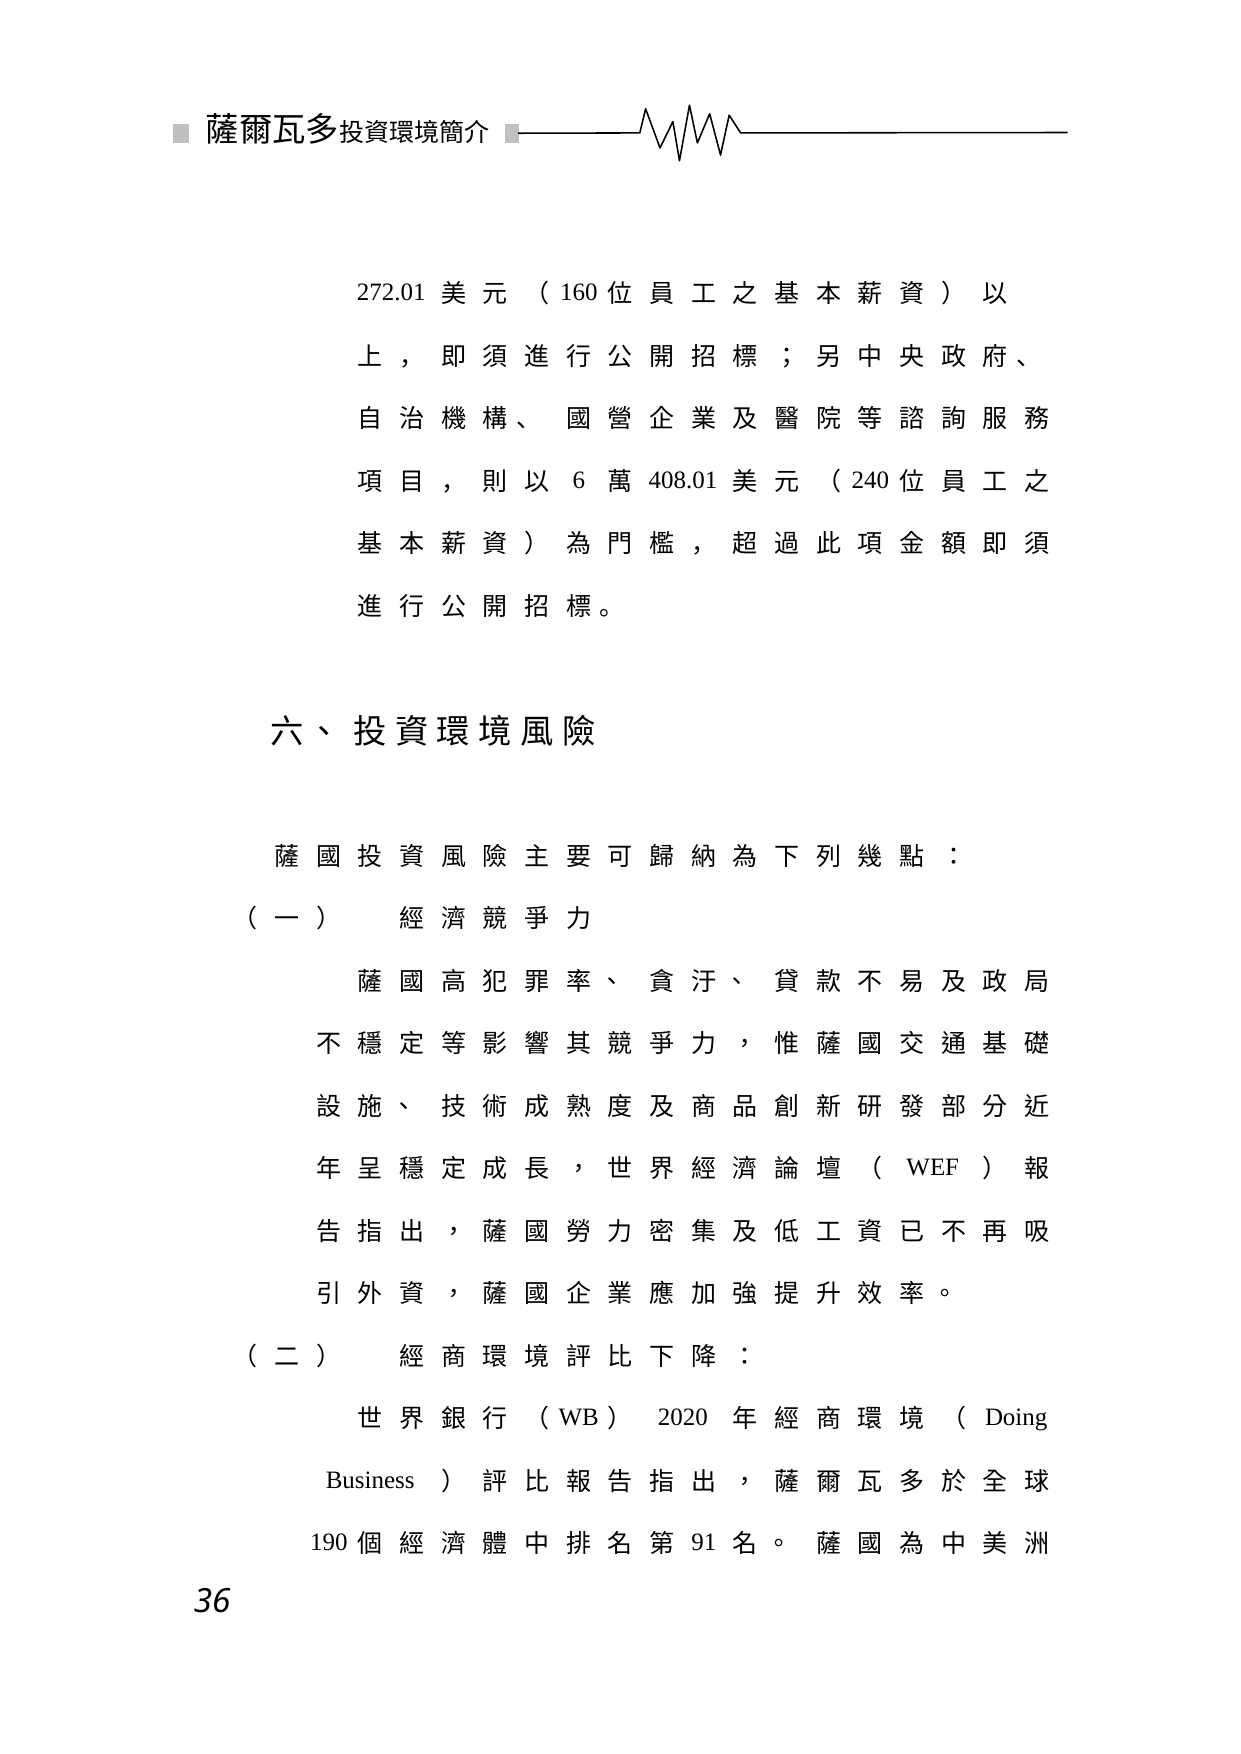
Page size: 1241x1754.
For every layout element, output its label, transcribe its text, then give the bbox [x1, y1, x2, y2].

text 世界銀行（WB）2020年經商環境（Doing Business）評比報告指出，薩爾瓦多於全球190個經濟體中排名第91名。薩國為中美洲 [281, 1375, 1058, 1563]
text 六、投資環境風險 [183, 688, 1058, 750]
text 薩國投資風險主要可歸納為下列幾點： [183, 813, 1058, 875]
text （二） 經商環境評比下降： [207, 1313, 1058, 1375]
text 272.01美元（160位員工之基本薪資）以上，即須進行公開招標；另中央政府、自治機構、國營企業及醫院等諮詢服務項目，則以6萬408.01美元（240位員工之基本薪資）為門檻，超過此項金額即須進行公開招標。 [281, 250, 1058, 625]
text 薩國高犯罪率、貪汙、貸款不易及政局不穩定等影響其競爭力，惟薩國交通基礎設施、技術成熟度及商品創新研發部分近年呈穩定成長，世界經濟論壇（WEF）報告指出，薩國勞力密集及低工資已不再吸引外資，薩國企業應加強提升效率。 [281, 938, 1058, 1313]
text （一） 經濟競爭力 [207, 875, 1058, 938]
